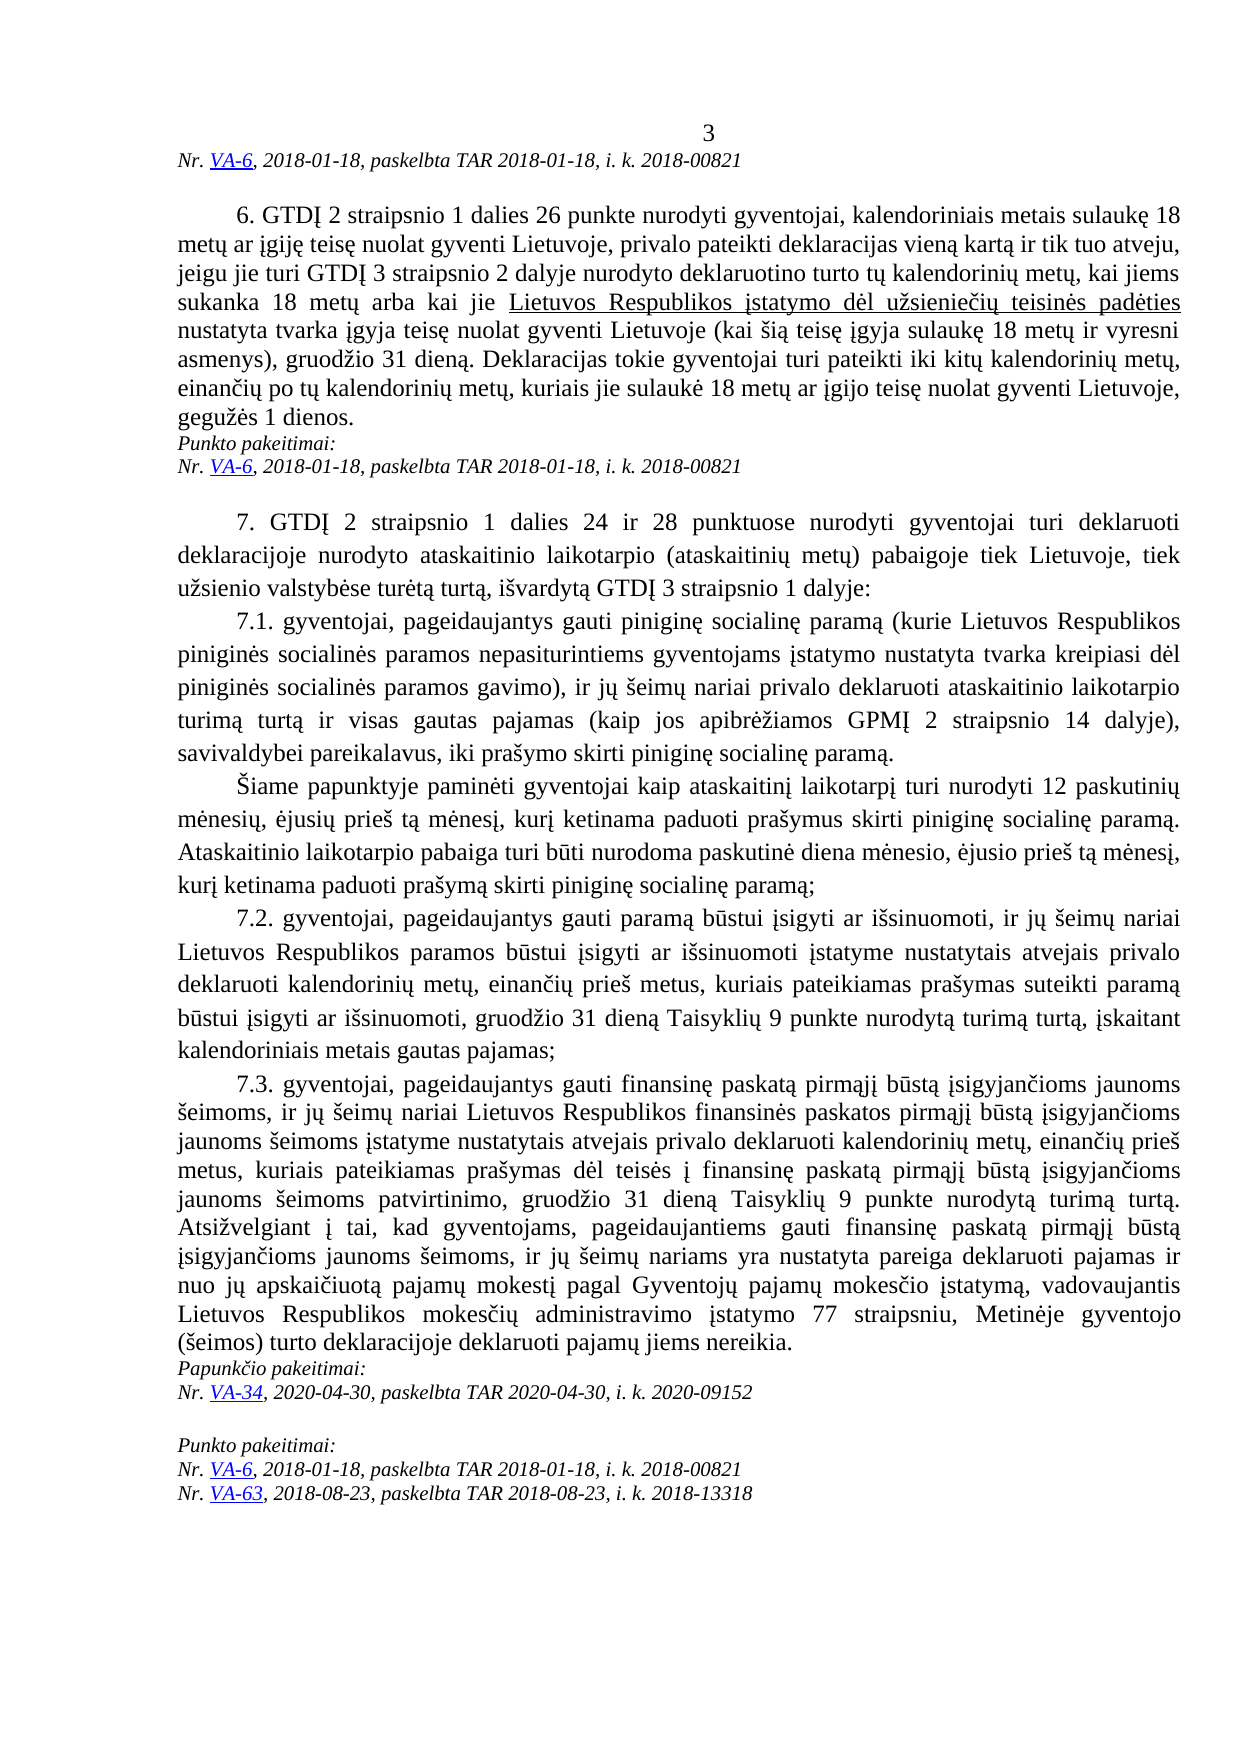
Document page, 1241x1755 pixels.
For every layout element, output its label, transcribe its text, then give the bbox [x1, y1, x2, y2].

text Nr. VA-6, 2018-01-18, paskelbta TAR 2018-01-18, i. k. 2018-00821 [177, 1457, 1181, 1481]
text 7.2. gyventojai, pageidaujantys gauti paramą būstui įsigyti ar išsinuomoti, ir jų šeimų nariai Lietuvos Respublikos paramos būstui įsigyti ar išsinuomoti įstatyme nustatytais atvejais privalo deklaruoti kalendorinių metų, einančių prieš metus, kuriais pateikiamas prašymas suteikti paramą būstui įsigyti ar išsinuomoti, gruodžio 31 dieną Taisyklių 9 punkte nurodytą turimą turtą, įskaitant kalendoriniais metais gautas pajamas; [177, 903, 1181, 1064]
text Nr. VA-6, 2018-01-18, paskelbta TAR 2018-01-18, i. k. 2018-00821 [177, 454, 1181, 478]
text Nr. VA-34, 2020-04-30, paskelbta TAR 2020-04-30, i. k. 2020-09152 [177, 1380, 1181, 1404]
text Nr. VA-63, 2018-08-23, paskelbta TAR 2018-08-23, i. k. 2018-13318 [177, 1481, 1181, 1505]
text Nr. VA-6, 2018-01-18, paskelbta TAR 2018-01-18, i. k. 2018-00821 [177, 148, 1181, 172]
text Šiame papunktyje paminėti gyventojai kaip ataskaitinį laikotarpį turi nurodyti 12 paskutinių mėnesių, ėjusių prieš tą mėnesį, kurį ketinama paduoti prašymus skirti piniginę socialinę paramą. Ataskaitinio laikotarpio pabaiga turi būti nurodoma paskutinė diena mėnesio, ėjusio prieš tą mėnesį, kurį ketinama paduoti prašymą skirti piniginę socialinę paramą; [177, 771, 1181, 899]
text 7.3. gyventojai, pageidaujantys gauti finansinę paskatą pirmąjį būstą įsigyjančioms jaunoms šeimoms, ir jų šeimų nariai Lietuvos Respublikos finansinės paskatos pirmąjį būstą įsigyjančioms jaunoms šeimoms įstatyme nustatytais atvejais privalo deklaruoti kalendorinių metų, einančių prieš metus, kuriais pateikiamas prašymas dėl teisės į finansinę paskatą pirmąjį būstą įsigyjančioms jaunoms šeimoms patvirtinimo, gruodžio 31 dieną Taisyklių 9 punkte nurodytą turimą turtą. Atsižvelgiant į tai, kad gyventojams, pageidaujantiems gauti finansinę paskatą pirmąjį būstą įsigyjančioms jaunoms šeimoms, ir jų šeimų nariams yra nustatyta pareiga deklaruoti pajamas ir nuo jų apskaičiuotą pajamų mokestį pagal Gyventojų pajamų mokesčio įstatymą, vadovaujantis Lietuvos Respublikos mokesčių administravimo įstatymo 77 straipsniu, Metinėje gyventojo (šeimos) turto deklaracijoje deklaruoti pajamų jiems nereikia. [177, 1069, 1181, 1356]
text 7.1. gyventojai, pageidaujantys gauti piniginę socialinę paramą (kurie Lietuvos Respublikos piniginės socialinės paramos nepasiturintiems gyventojams įstatymo nustatyta tvarka kreipiasi dėl piniginės socialinės paramos gavimo), ir jų šeimų nariai privalo deklaruoti ataskaitinio laikotarpio turimą turtą ir visas gautas pajamas (kaip jos apibrėžiamos GPMĮ 2 straipsnio 14 dalyje), savivaldybei pareikalavus, iki prašymo skirti piniginę socialinę paramą. [177, 606, 1181, 767]
text Punkto pakeitimai: [177, 430, 1181, 454]
text Papunkčio pakeitimai: [177, 1356, 1181, 1380]
text Punkto pakeitimai: [177, 1433, 1181, 1457]
text 7. GTDĮ 2 straipsnio 1 dalies 24 ir 28 punktuose nurodyti gyventojai turi deklaruoti deklaracijoje nurodyto ataskaitinio laikotarpio (ataskaitinių metų) pabaigoje tiek Lietuvoje, tiek užsienio valstybėse turėtą turtą, išvardytą GTDĮ 3 straipsnio 1 dalyje: [177, 507, 1181, 602]
text 6. GTDĮ 2 straipsnio 1 dalies 26 punkte nurodyti gyventojai, kalendoriniais metais sulaukę 18 metų ar įgiję teisę nuolat gyventi Lietuvoje, privalo pateikti deklaracijas vieną kartą ir tik tuo atveju, jeigu jie turi GTDĮ 3 straipsnio 2 dalyje nurodyto deklaruotino turto tų kalendorinių metų, kai jiems sukanka 18 metų arba kai jie Lietuvos Respublikos įstatymo dėl užsieniečių teisinės padėties nustatyta tvarka įgyja teisę nuolat gyventi Lietuvoje (kai šią teisę įgyja sulaukę 18 metų ir vyresni asmenys), gruodžio 31 dieną. Deklaracijas tokie gyventojai turi pateikti iki kitų kalendorinių metų, einančių po tų kalendorinių metų, kuriais jie sulaukė 18 metų ar įgijo teisę nuolat gyventi Lietuvoje, gegužės 1 dienos. [177, 200, 1181, 430]
